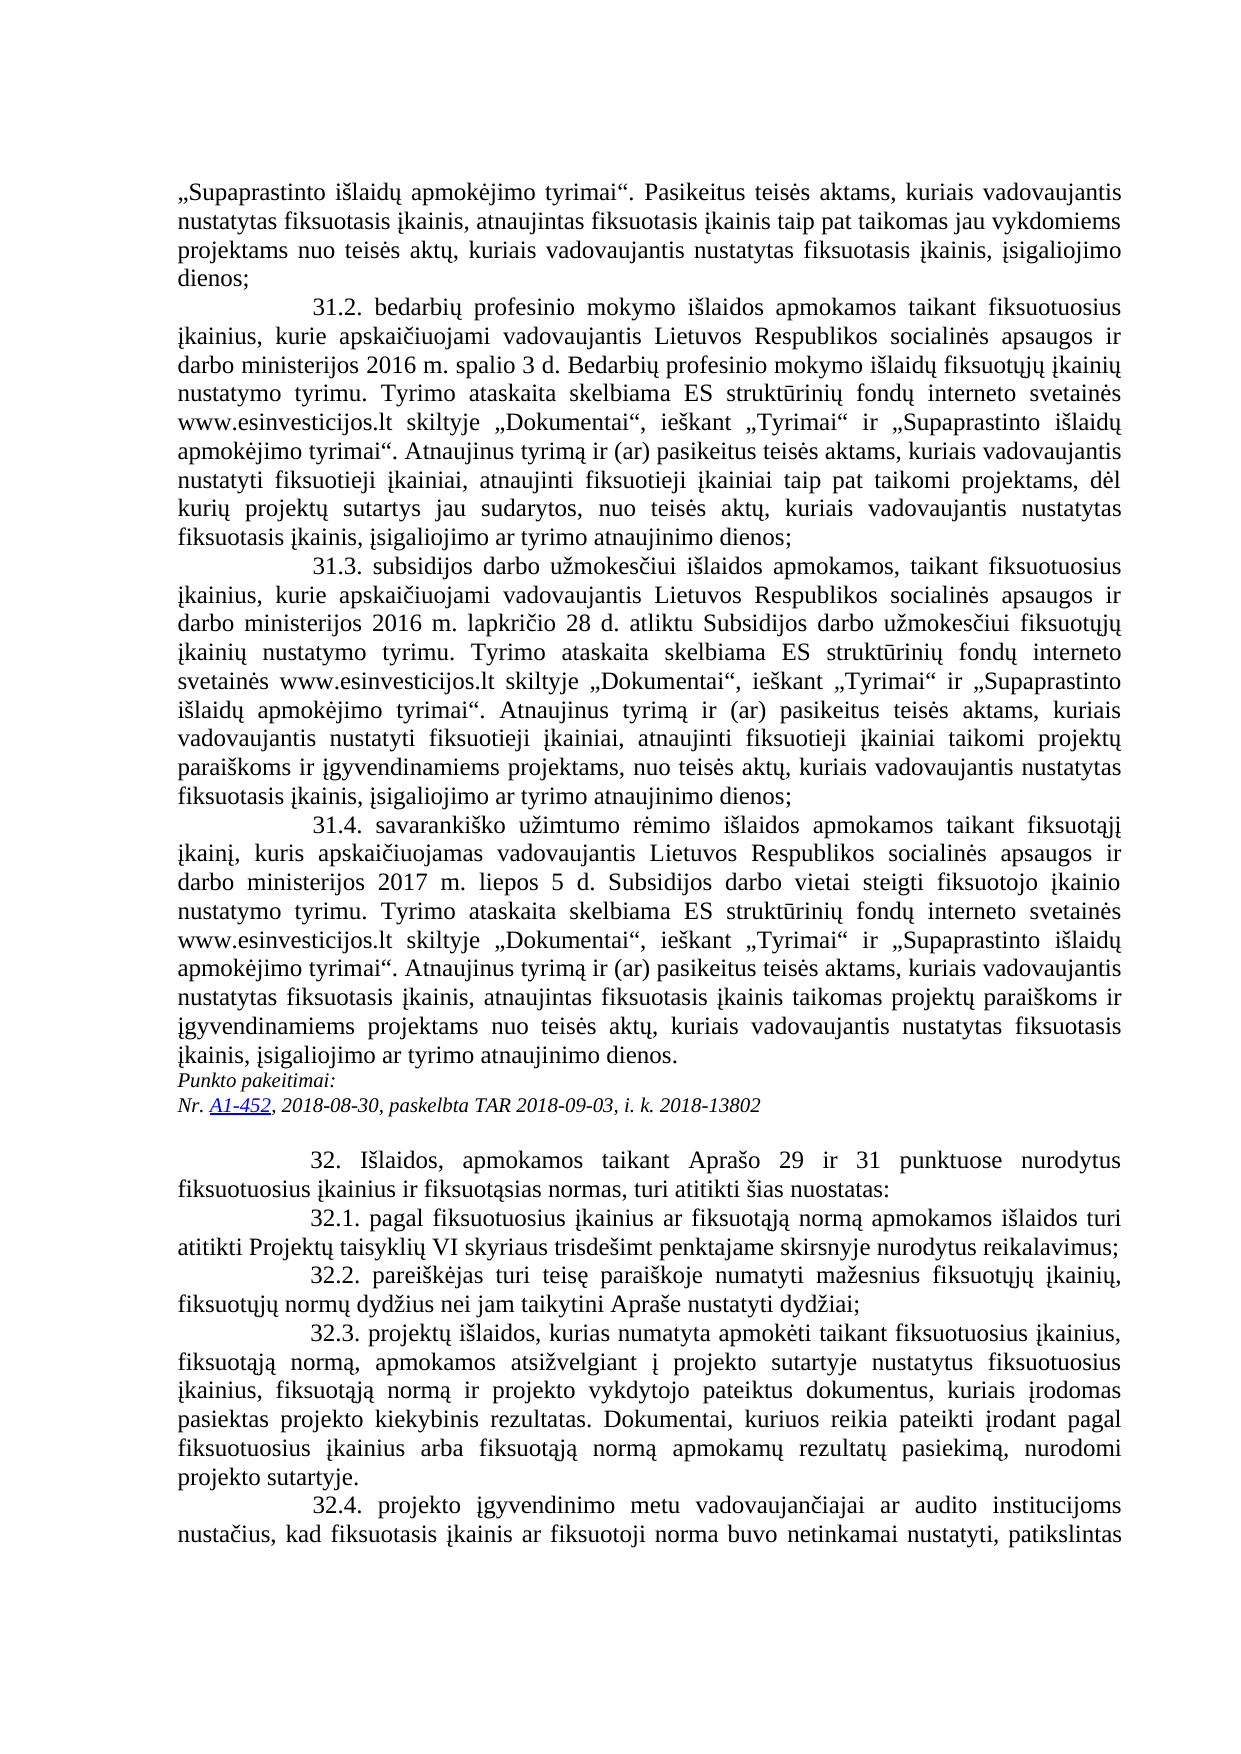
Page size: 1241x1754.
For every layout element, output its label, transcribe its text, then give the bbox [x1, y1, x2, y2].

text 32. Išlaidos, apmokamos taikant Aprašo 29 ir 31 punktuose nurodytus fiksuotuosius įkainius ir fiksuotąsias normas, turi atitikti šias nuostatas: [177, 1145, 1122, 1203]
text 31.2. bedarbių profesinio mokymo išlaidos apmokamos taikant fiksuotuosius įkainius, kurie apskaičiuojami vadovaujantis Lietuvos Respublikos socialinės apsaugos ir darbo ministerijos 2016 m. spalio 3 d. Bedarbių profesinio mokymo išlaidų fiksuotųjų įkainių nustatymo tyrimu. Tyrimo ataskaita skelbiama ES struktūrinių fondų interneto svetainės www.esinvesticijos.lt skiltyje „Dokumentai“, ieškant „Tyrimai“ ir „Supaprastinto išlaidų apmokėjimo tyrimai“. Atnaujinus tyrimą ir (ar) pasikeitus teisės aktams, kuriais vadovaujantis nustatyti fiksuotieji įkainiai, atnaujinti fiksuotieji įkainiai taip pat taikomi projektams, dėl kurių projektų sutartys jau sudarytos, nuo teisės aktų, kuriais vadovaujantis nustatytas fiksuotasis įkainis, įsigaliojimo ar tyrimo atnaujinimo dienos; [177, 292, 1122, 551]
text 32.1. pagal fiksuotuosius įkainius ar fiksuotąją normą apmokamos išlaidos turi atitikti Projektų taisyklių VI skyriaus trisdešimt penktajame skirsnyje nurodytus reikalavimus; [177, 1203, 1122, 1260]
text 32.4. projekto įgyvendinimo metu vadovaujančiajai ar audito institucijoms nustačius, kad fiksuotasis įkainis ar fiksuotoji norma buvo netinkamai nustatyti, patikslintas [177, 1490, 1122, 1548]
text Punkto pakeitimai: [177, 1068, 1122, 1092]
text 32.2. pareiškėjas turi teisę paraiškoje numatyti mažesnius fiksuotųjų įkainių, fiksuotųjų normų dydžius nei jam taikytini Apraše nustatyti dydžiai; [177, 1260, 1122, 1318]
text Nr. A1-452, 2018-08-30, paskelbta TAR 2018-09-03, i. k. 2018-13802 [177, 1092, 1122, 1117]
text 31.3. subsidijos darbo užmokesčiui išlaidos apmokamos, taikant fiksuotuosius įkainius, kurie apskaičiuojami vadovaujantis Lietuvos Respublikos socialinės apsaugos ir darbo ministerijos 2016 m. lapkričio 28 d. atliktu Subsidijos darbo užmokesčiui fiksuotųjų įkainių nustatymo tyrimu. Tyrimo ataskaita skelbiama ES struktūrinių fondų interneto svetainės www.esinvesticijos.lt skiltyje „Dokumentai“, ieškant „Tyrimai“ ir „Supaprastinto išlaidų apmokėjimo tyrimai“. Atnaujinus tyrimą ir (ar) pasikeitus teisės aktams, kuriais vadovaujantis nustatyti fiksuotieji įkainiai, atnaujinti fiksuotieji įkainiai taikomi projektų paraiškoms ir įgyvendinamiems projektams, nuo teisės aktų, kuriais vadovaujantis nustatytas fiksuotasis įkainis, įsigaliojimo ar tyrimo atnaujinimo dienos; [177, 551, 1122, 810]
text 31.4. savarankiško užimtumo rėmimo išlaidos apmokamos taikant fiksuotąjį įkainį, kuris apskaičiuojamas vadovaujantis Lietuvos Respublikos socialinės apsaugos ir darbo ministerijos 2017 m. liepos 5 d. Subsidijos darbo vietai steigti fiksuotojo įkainio nustatymo tyrimu. Tyrimo ataskaita skelbiama ES struktūrinių fondų interneto svetainės www.esinvesticijos.lt skiltyje „Dokumentai“, ieškant „Tyrimai“ ir „Supaprastinto išlaidų apmokėjimo tyrimai“. Atnaujinus tyrimą ir (ar) pasikeitus teisės aktams, kuriais vadovaujantis nustatytas fiksuotasis įkainis, atnaujintas fiksuotasis įkainis taikomas projektų paraiškoms ir įgyvendinamiems projektams nuo teisės aktų, kuriais vadovaujantis nustatytas fiksuotasis įkainis, įsigaliojimo ar tyrimo atnaujinimo dienos. [177, 810, 1122, 1068]
text „Supaprastinto išlaidų apmokėjimo tyrimai“. Pasikeitus teisės aktams, kuriais vadovaujantis nustatytas fiksuotasis įkainis, atnaujintas fiksuotasis įkainis taip pat taikomas jau vykdomiems projektams nuo teisės aktų, kuriais vadovaujantis nustatytas fiksuotasis įkainis, įsigaliojimo dienos; [177, 177, 1122, 292]
text 32.3. projektų išlaidos, kurias numatyta apmokėti taikant fiksuotuosius įkainius, fiksuotąją normą, apmokamos atsižvelgiant į projekto sutartyje nustatytus fiksuotuosius įkainius, fiksuotąją normą ir projekto vykdytojo pateiktus dokumentus, kuriais įrodomas pasiektas projekto kiekybinis rezultatas. Dokumentai, kuriuos reikia pateikti įrodant pagal fiksuotuosius įkainius arba fiksuotąją normą apmokamų rezultatų pasiekimą, nurodomi projekto sutartyje. [177, 1318, 1122, 1490]
